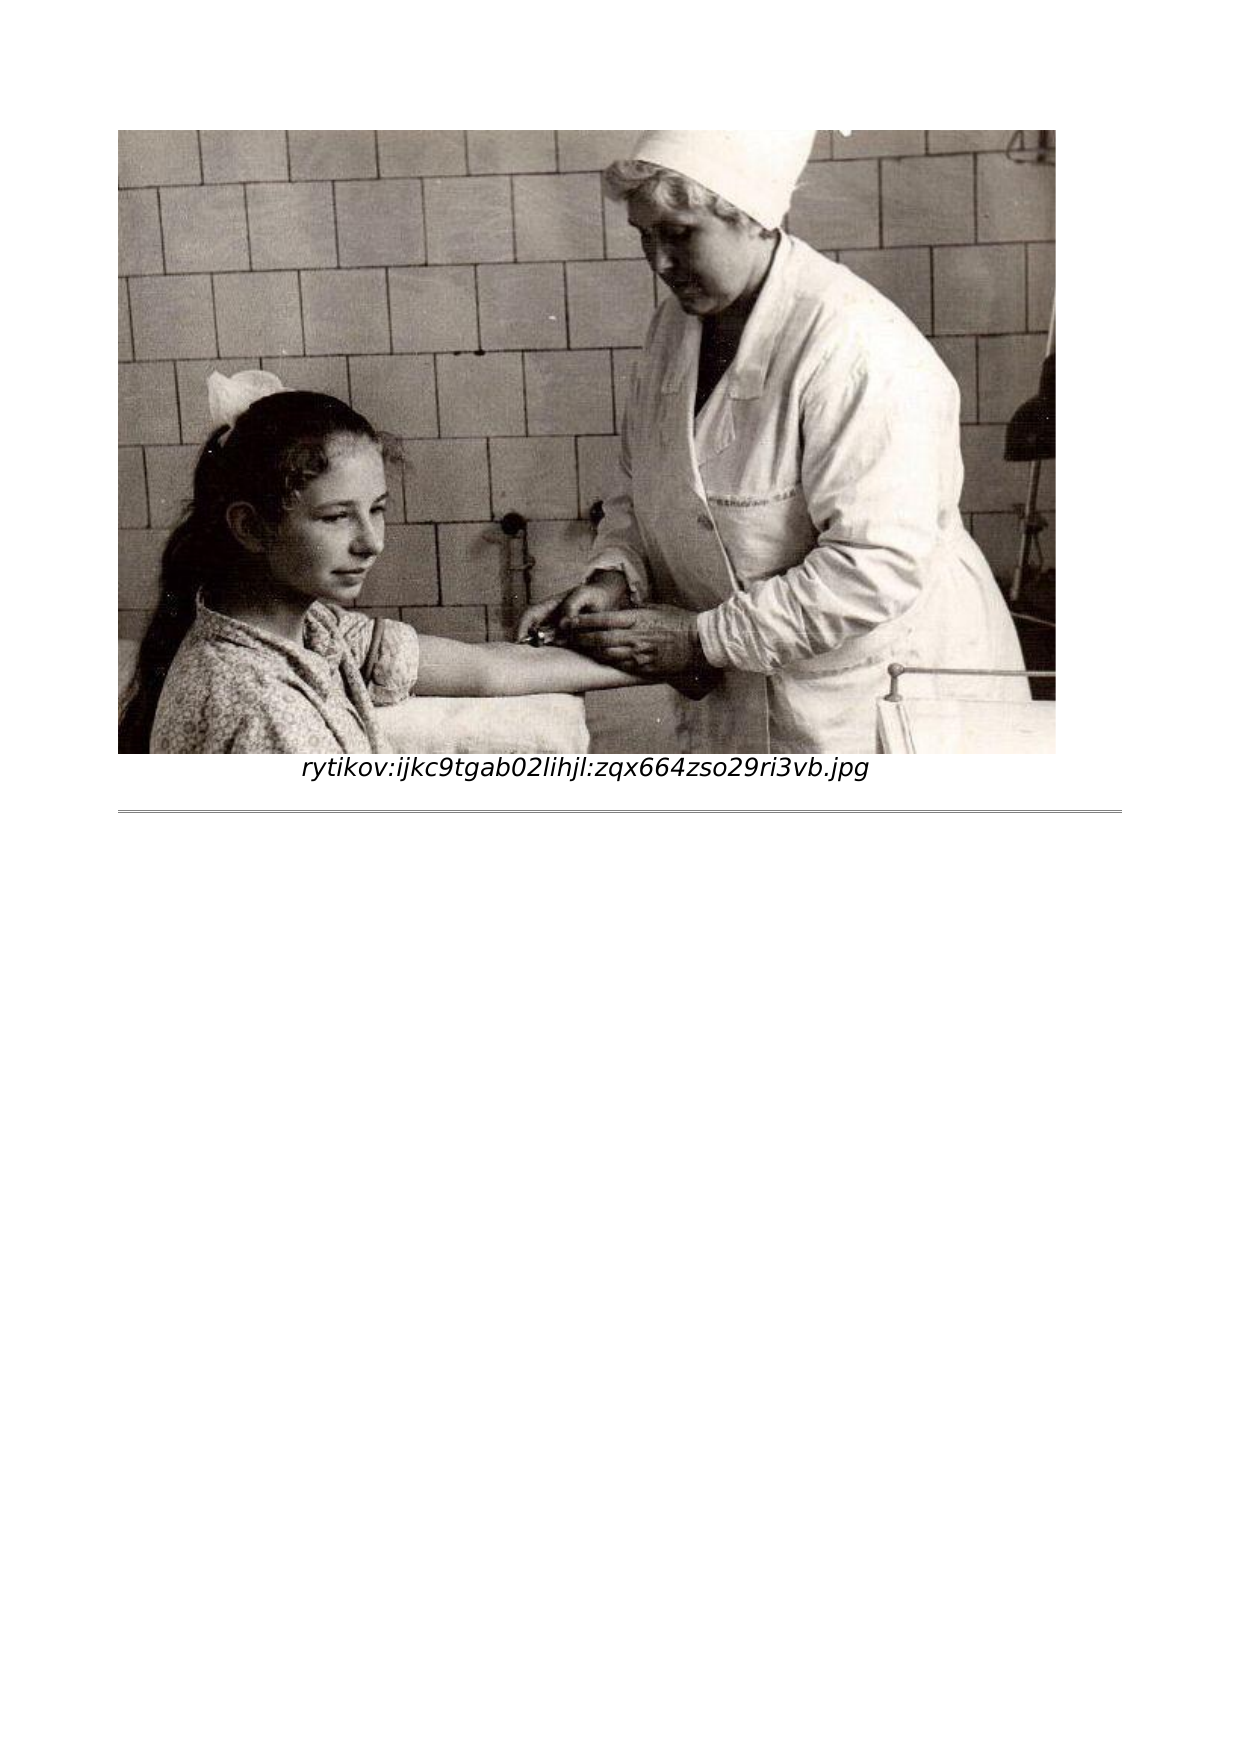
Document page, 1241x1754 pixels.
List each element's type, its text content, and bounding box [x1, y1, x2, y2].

text rytikov:ijkc9tgab02lihjl:zqx664zso29ri3vb.jpg [118, 754, 1056, 783]
picture [118, 130, 1056, 754]
